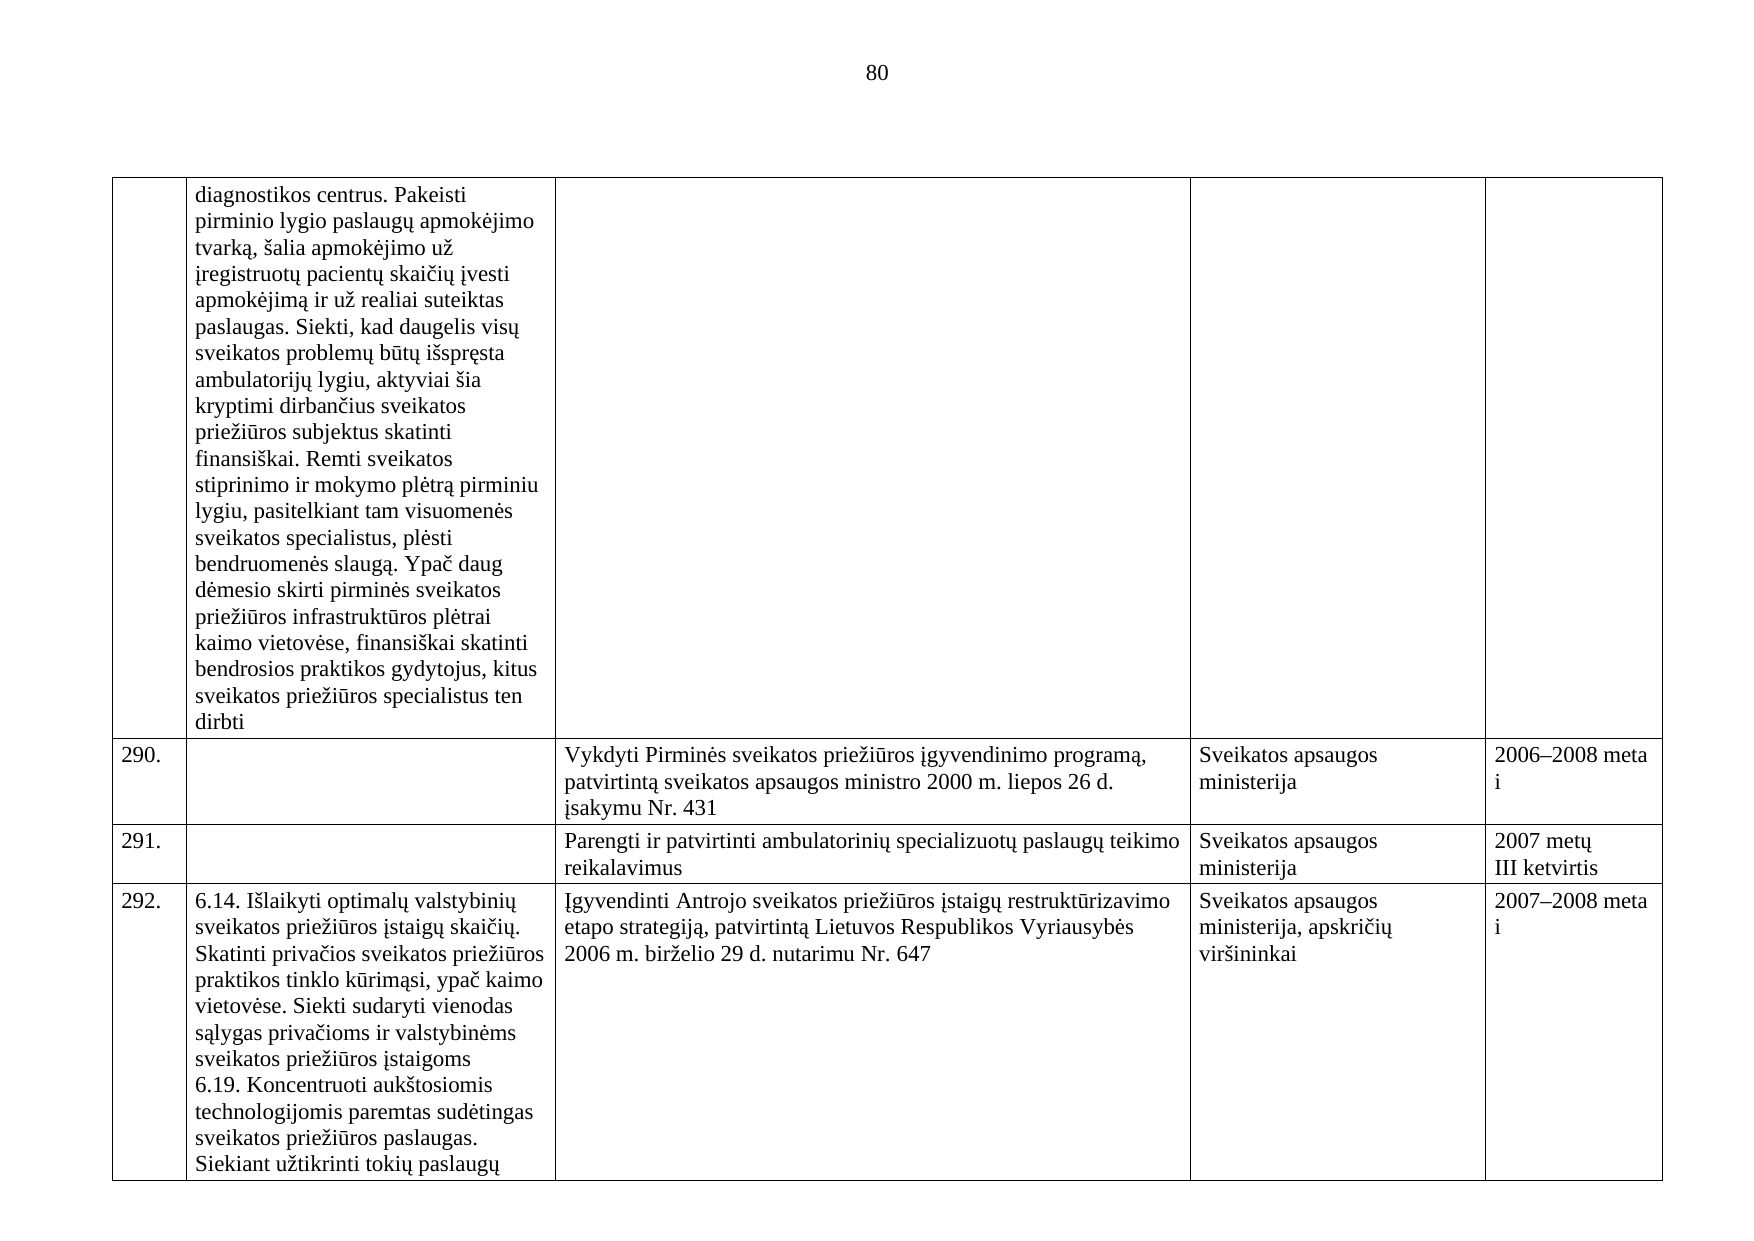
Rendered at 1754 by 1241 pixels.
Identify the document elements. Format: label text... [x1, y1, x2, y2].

table_cell 2007 metų III ketvirtis [1486, 825, 1662, 883]
table_cell 6.14. Išlaikyti optimalų valstybinių sveikatos priežiūros įstaigų skaičių. Skatinti privačios sveikatos priežiūros praktikos tinklo kūrimąsi, ypač kaimo vietovėse. Siekti sudaryti vienodas sąlygas privačioms ir valstybinėms sveikatos priežiūros įstaigoms 6.19. Koncentruoti aukštosiomis technologijomis paremtas sudėtingas sveikatos priežiūros paslaugas. Siekiant užtikrinti tokių paslaugų [187, 884, 555, 1180]
table_cell [187, 739, 555, 823]
table_cell 291. [113, 825, 186, 883]
table_cell [556, 178, 1190, 737]
table_cell 292. [113, 884, 186, 1180]
table_cell [187, 825, 555, 883]
table_cell 2007–2008 metai [1486, 884, 1662, 1180]
table_cell 290. [113, 739, 186, 823]
table_cell [1486, 178, 1662, 737]
table_cell [113, 178, 186, 737]
table_cell Parengti ir patvirtinti ambulatorinių specializuotų paslaugų teikimo reikalavimus [556, 825, 1190, 883]
table_cell Įgyvendinti Antrojo sveikatos priežiūros įstaigų restruktūrizavimo etapo strategiją, patvirtintą Lietuvos Respublikos Vyriausybės 2006 m. birželio 29 d. nutarimu Nr. 647 [556, 884, 1190, 1180]
table_cell diagnostikos centrus. Pakeisti pirminio lygio paslaugų apmokėjimo tvarką, šalia apmokėjimo už įregistruotų pacientų skaičių įvesti apmokėjimą ir už realiai suteiktas paslaugas. Siekti, kad daugelis visų sveikatos problemų būtų išspręsta ambulatorijų lygiu, aktyviai šia kryptimi dirbančius sveikatos priežiūros subjektus skatinti finansiškai. Remti sveikatos stiprinimo ir mokymo plėtrą pirminiu lygiu, pasitelkiant tam visuomenės sveikatos specialistus, plėsti bendruomenės slaugą. Ypač daug dėmesio skirti pirminės sveikatos priežiūros infrastruktūros plėtrai kaimo vietovėse, finansiškai skatinti bendrosios praktikos gydytojus, kitus sveikatos priežiūros specialistus ten dirbti [187, 178, 555, 737]
table_cell [1191, 178, 1485, 737]
table_cell 2006–2008 metai [1486, 739, 1662, 823]
table_cell Sveikatos apsaugos ministerija [1191, 739, 1485, 823]
table_cell Sveikatos apsaugos ministerija [1191, 825, 1485, 883]
table_cell Sveikatos apsaugos ministerija, apskričių viršininkai [1191, 884, 1485, 1180]
table_cell Vykdyti Pirminės sveikatos priežiūros įgyvendinimo programą, patvirtintą sveikatos apsaugos ministro 2000 m. liepos 26 d. įsakymu Nr. 431 [556, 739, 1190, 823]
